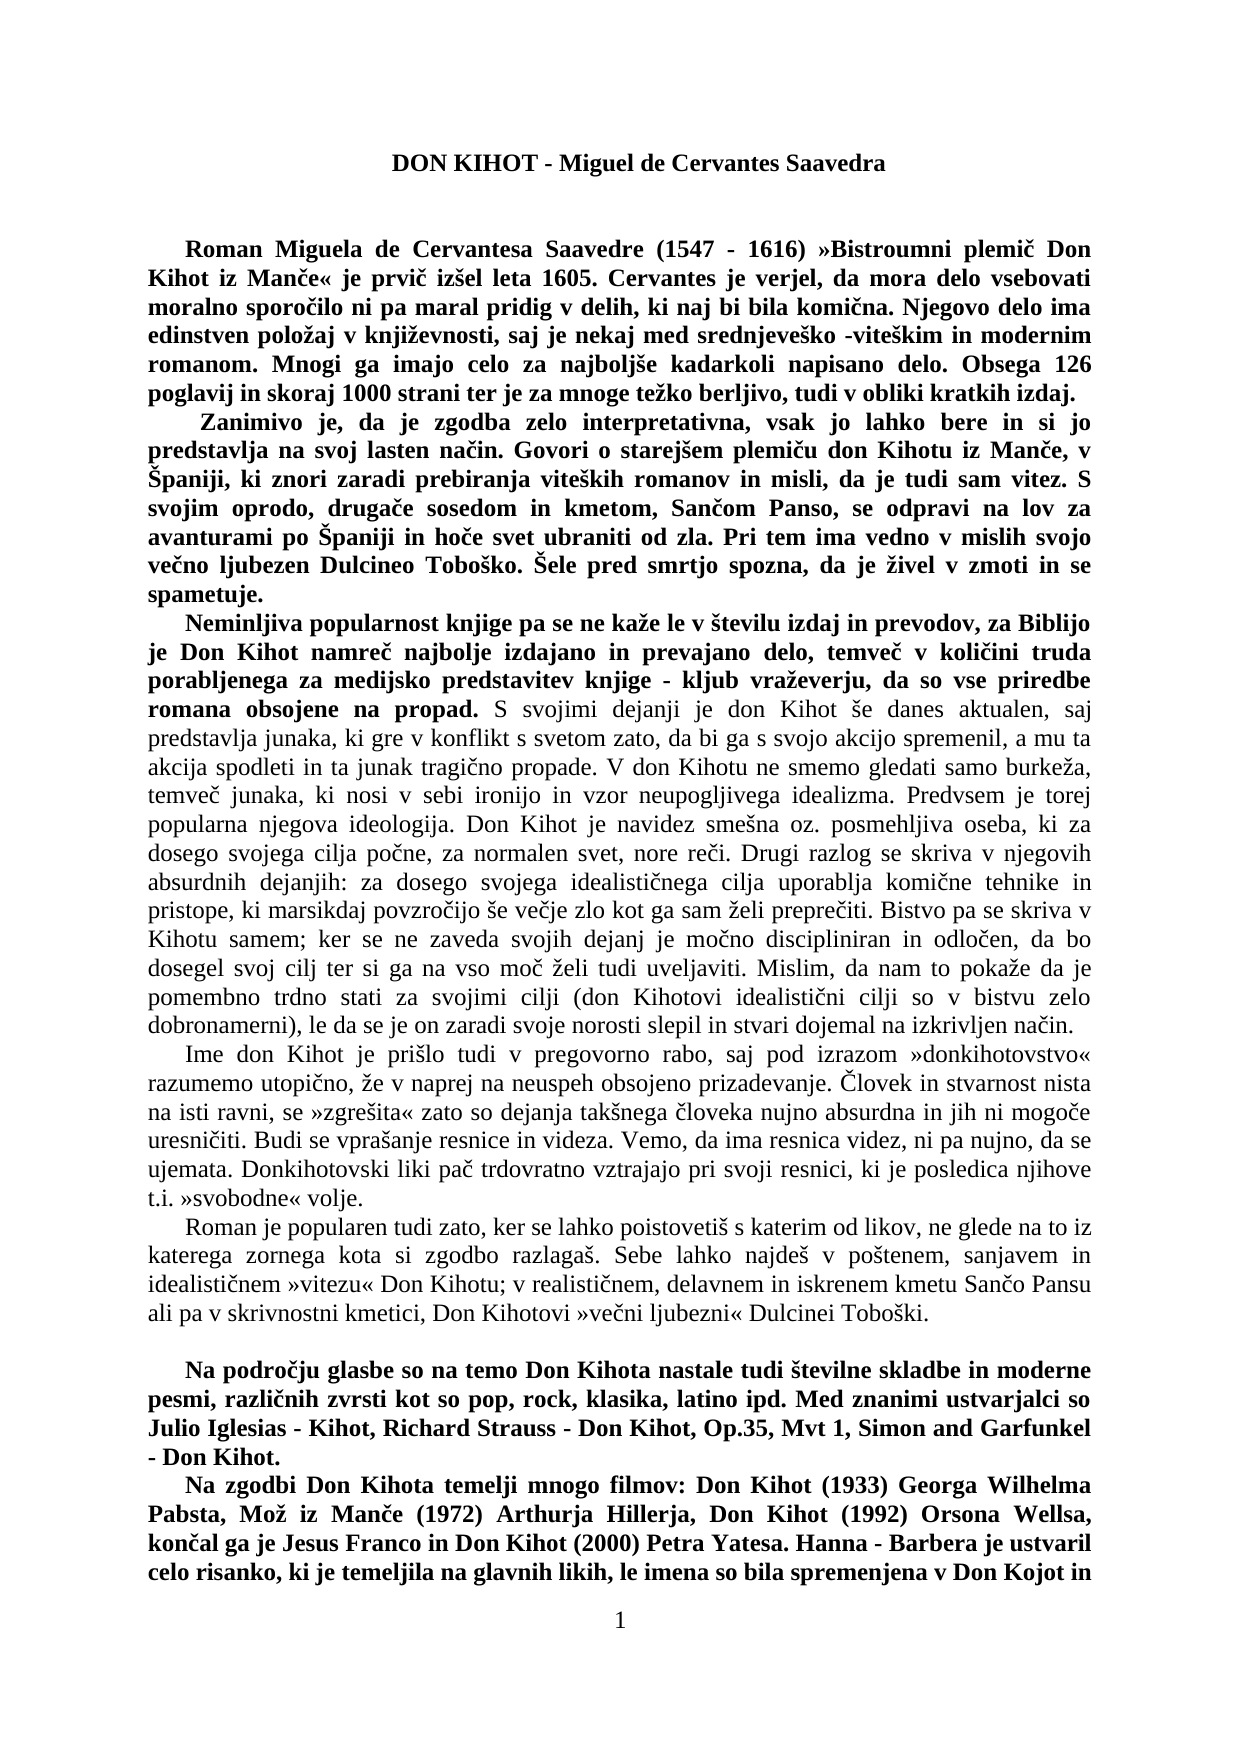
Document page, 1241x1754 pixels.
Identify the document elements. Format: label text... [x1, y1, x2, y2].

subtitle Neminljiva popularnost knjige pa se ne kaže le v številu izdaj in prevodov, za Biblijo je Don Kihot namreč najbolje izdajano in prevajano delo, temveč v količini truda porabljenega za medijsko predstavitev knjige - kljub vraževerju, da so vse priredbe romana obsojene na propad. S svojimi dejanji je don Kihot še danes aktualen, saj predstavlja junaka, ki gre v konflikt s svetom zato, da bi ga s svojo akcijo spremenil, a mu ta akcija spodleti in ta junak tragično propade. V don Kihotu ne smemo gledati samo burkeža, temveč junaka, ki nosi v sebi ironijo in vzor neupogljivega idealizma. Predvsem je torej popularna njegova ideologija. Don Kihot je navidez smešna oz. posmehljiva oseba, ki za dosego svojega cilja počne, za normalen svet, nore reči. Drugi razlog se skriva v njegovih absurdnih dejanjih: za dosego svojega idealističnega cilja uporablja komične tehnike in pristope, ki marsikdaj povzročijo še večje zlo kot ga sam želi preprečiti. Bistvo pa se skriva v Kihotu samem; ker se ne zaveda svojih dejanj je močno discipliniran in odločen, da bo dosegel svoj cilj ter si ga na vso moč želi tudi uveljaviti. Mislim, da nam to pokaže da je pomembno trdno stati za svojimi cilji (don Kihotovi idealistični cilji so v bistvu zelo dobronamerni), le da se je on zaradi svoje norosti slepil in stvari dojemal na izkrivljen način. [148, 608, 1093, 1039]
subtitle DON KIHOT - Miguel de Cervantes Saavedra [148, 148, 1093, 176]
subtitle Zanimivo je, da je zgodba zelo interpretativna, vsak jo lahko bere in si jo predstavlja na svoj lasten način. Govori o starejšem plemiču don Kihotu iz Manče, v Španiji, ki znori zaradi prebiranja viteških romanov in misli, da je tudi sam vitez. S svojim oprodo, drugače sosedom in kmetom, Sančom Panso, se odpravi na lov za avanturami po Španiji in hoče svet ubraniti od zla. Pri tem ima vedno v mislih svojo večno ljubezen Dulcineo Toboško. Šele pred smrtjo spozna, da je živel v zmoti in se spametuje. [148, 407, 1093, 608]
subtitle Na zgodbi Don Kihota temelji mnogo filmov: Don Kihot (1933) Georga Wilhelma Pabsta, Mož iz Manče (1972) Arthurja Hillerja, Don Kihot (1992) Orsona Wellsa, končal ga je Jesus Franco in Don Kihot (2000) Petra Yatesa. Hanna - Barbera je ustvaril celo risanko, ki je temeljila na glavnih likih, le imena so bila spremenjena v Don Kojot in [148, 1471, 1093, 1586]
text Ime don Kihot je prišlo tudi v pregovorno rabo, saj pod izrazom »donkihotovstvo« razumemo utopično, že v naprej na neuspeh obsojeno prizadevanje. Človek in stvarnost nista na isti ravni, se »zgrešita« zato so dejanja takšnega človeka nujno absurdna in jih ni mogoče uresničiti. Budi se vprašanje resnice in videza. Vemo, da ima resnica videz, ni pa nujno, da se ujemata. Donkihotovski liki pač trdovratno vztrajajo pri svoji resnici, ki je posledica njihove t.i. »svobodne« volje. [148, 1039, 1093, 1212]
subtitle Roman Miguela de Cervantesa Saavedre (1547 - 1616) »Bistroumni plemič Don Kihot iz Manče« je prvič izšel leta 1605. Cervantes je verjel, da mora delo vsebovati moralno sporočilo ni pa maral pridig v delih, ki naj bi bila komična. Njegovo delo ima edinstven položaj v književnosti, saj je nekaj med srednjeveško -viteškim in modernim romanom. Mnogi ga imajo celo za najboljše kadarkoli napisano delo. Obsega 126 poglavij in skoraj 1000 strani ter je za mnoge težko berljivo, tudi v obliki kratkih izdaj. [148, 234, 1093, 407]
text Roman je popularen tudi zato, ker se lahko poistovetiš s katerim od likov, ne glede na to iz katerega zornega kota si zgodbo razlagaš. Sebe lahko najdeš v poštenem, sanjavem in idealističnem »vitezu« Don Kihotu; v realističnem, delavnem in iskrenem kmetu Sančo Pansu ali pa v skrivnostni kmetici, Don Kihotovi »večni ljubezni« Dulcinei Toboški. [148, 1212, 1093, 1327]
subtitle Na področju glasbe so na temo Don Kihota nastale tudi številne skladbe in moderne pesmi, različnih zvrsti kot so pop, rock, klasika, latino ipd. Med znanimi ustvarjalci so Julio Iglesias - Kihot, Richard Strauss - Don Kihot, Op.35, Mvt 1, Simon and Garfunkel - Don Kihot. [148, 1356, 1093, 1471]
